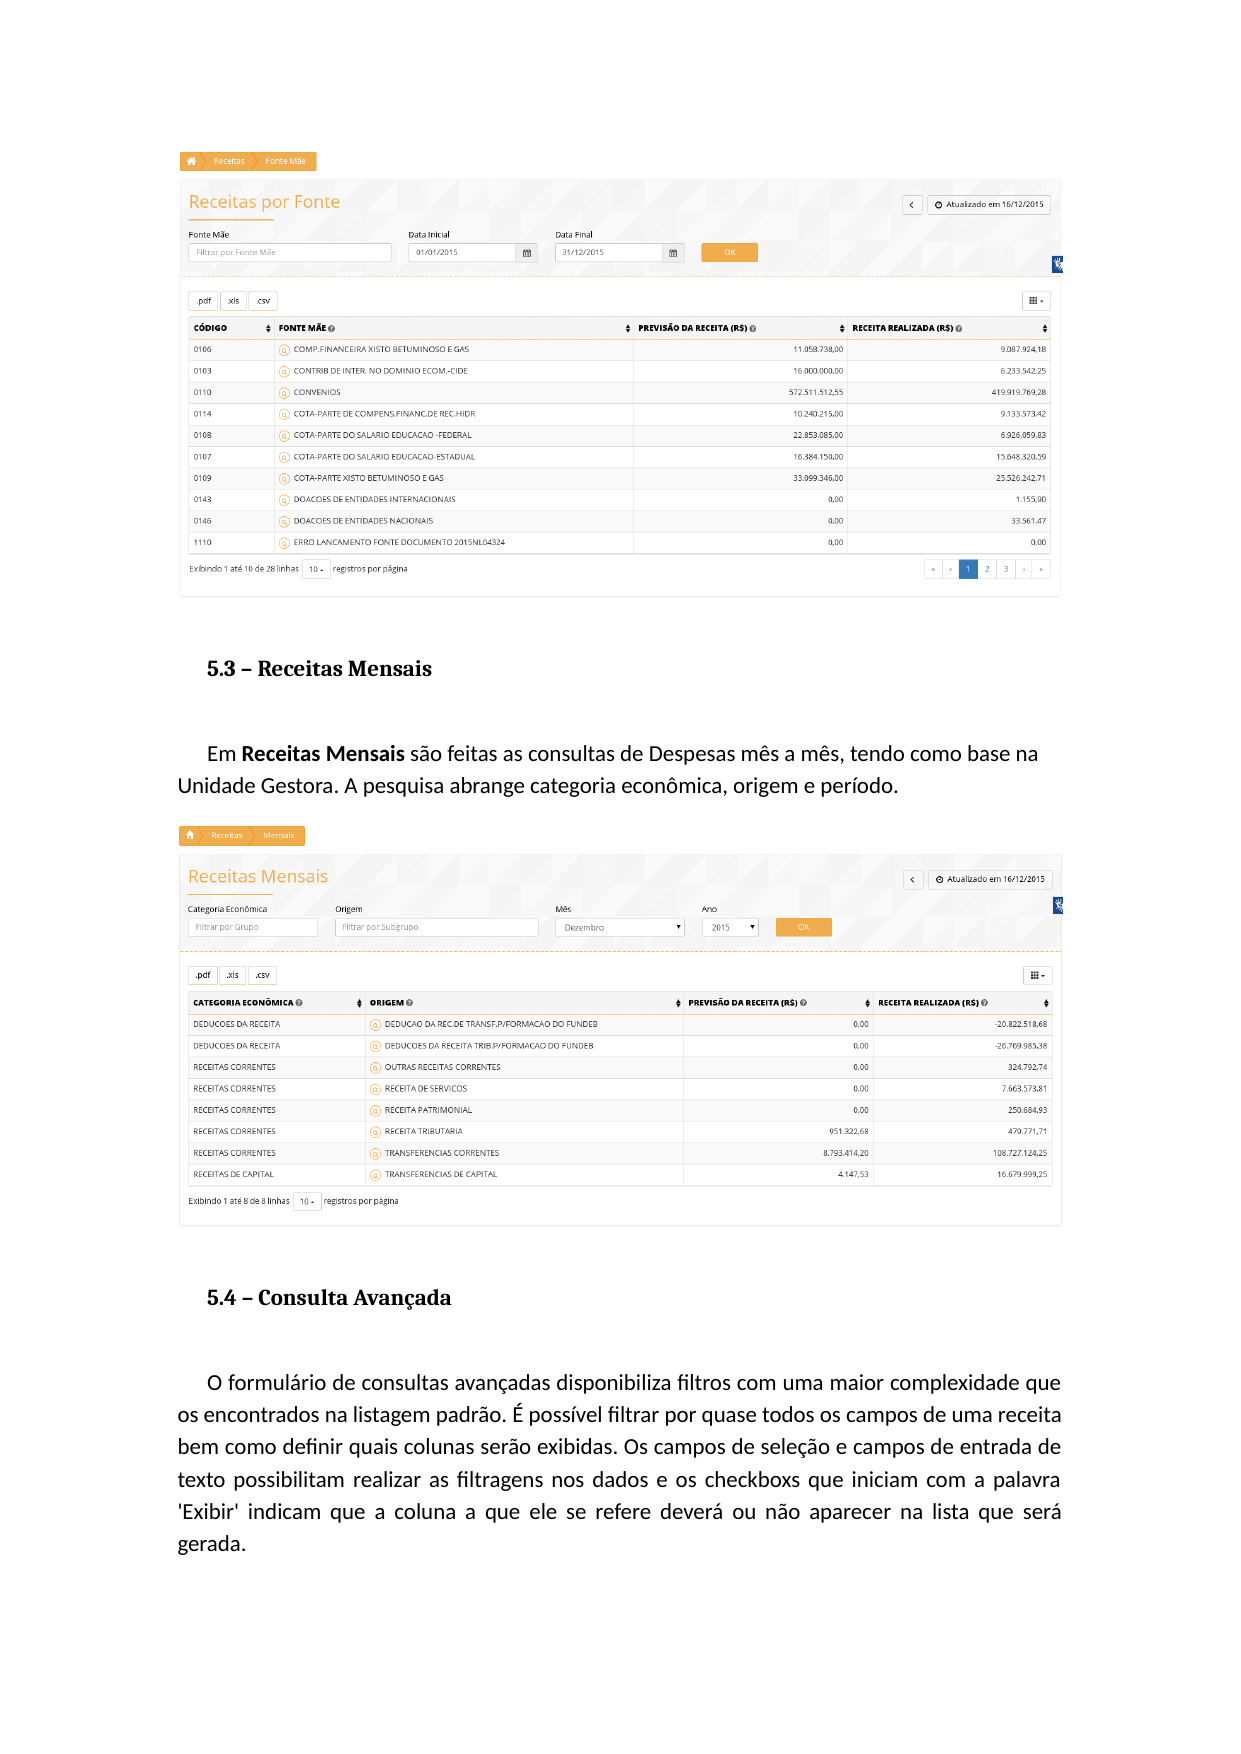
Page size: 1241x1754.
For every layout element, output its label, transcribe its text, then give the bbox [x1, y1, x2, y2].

subtitle 5.4 – Consulta Avançada [177, 1285, 1063, 1311]
text Em Receitas Mensais são feitas as consultas de Despesas mês a mês, tendo como base na Unidade Gestora. A pesquisa abrange categoria econômica, origem e período. [177, 739, 1063, 799]
picture [177, 824, 1063, 1228]
subtitle 5.3 – Receitas Mensais [177, 656, 1063, 682]
picture [177, 147, 1063, 599]
text O formulário de consultas avançadas disponibiliza filtros com uma maior complexidade que os encontrados na listagem padrão. É possível filtrar por quase todos os campos de uma receita bem como definir quais colunas serão exibidas. Os campos de seleção e campos de entrada de texto possibilitam realizar as filtragens nos dados e os checkboxs que iniciam com a palavra 'Exibir' indicam que a coluna a que ele se refere deverá ou não aparecer na lista que será gerada. [177, 1368, 1063, 1557]
